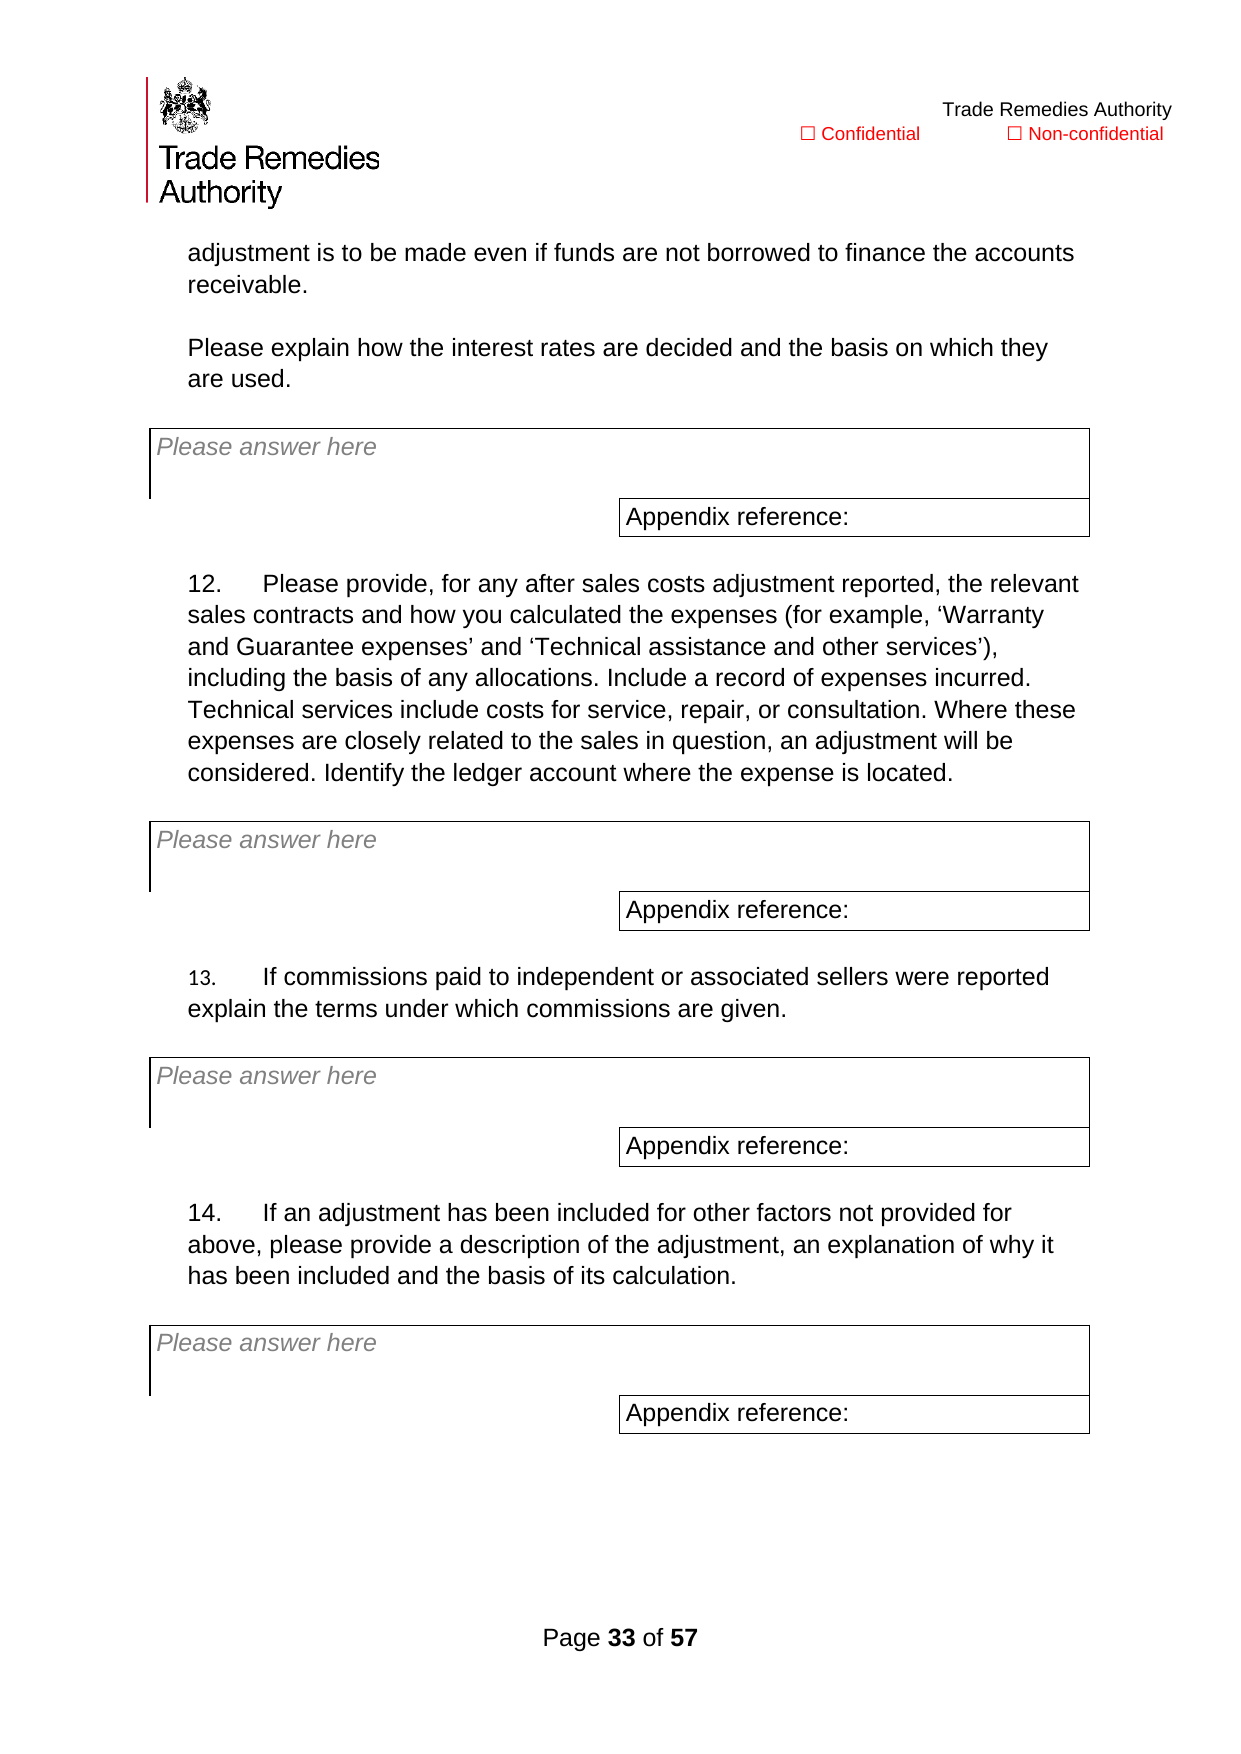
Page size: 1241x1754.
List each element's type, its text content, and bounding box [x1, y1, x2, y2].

table_cell Appendix reference: [620, 1396, 1089, 1433]
list adjustment is to be made even if funds are not borrowed to finance the accounts receivable. [150, 238, 1090, 298]
table_cell Appendix reference: [620, 499, 1089, 536]
table_header Please answer here [151, 429, 1089, 497]
table_cell Appendix reference: [620, 892, 1089, 929]
table_cell Appendix reference: [620, 1128, 1089, 1166]
table_cell [150, 1128, 619, 1166]
table_cell [150, 499, 619, 536]
list Please explain how the interest rates are decided and the basis on which they are used. [187, 333, 1090, 393]
list If commissions paid to independent or associated sellers were reported explain the terms under which commissions are given. [187, 962, 1090, 1023]
list If an adjustment has been included for other factors not provided for above, please provide a description of the adjustment, an explanation of why it has been included and the basis of its calculation. [187, 1198, 1090, 1290]
table_header Please answer here [151, 1326, 1089, 1394]
table_header Please answer here [151, 822, 1089, 891]
table_cell [150, 1396, 619, 1433]
table_cell [150, 892, 619, 929]
table_header Please answer here [151, 1058, 1089, 1127]
list Please provide, for any after sales costs adjustment reported, the relevant sales contracts and how you calculated the expenses (for example, ‘Warranty and Guarantee expenses’ and ‘Technical assistance and other services’), including the basis of any allocations. Include a record of expenses incurred. Technical services include costs for service, repair, or consultation. Where these expenses are closely related to the sales in question, an adjustment will be considered. Identify the ledger account where the expense is located. [187, 568, 1090, 787]
